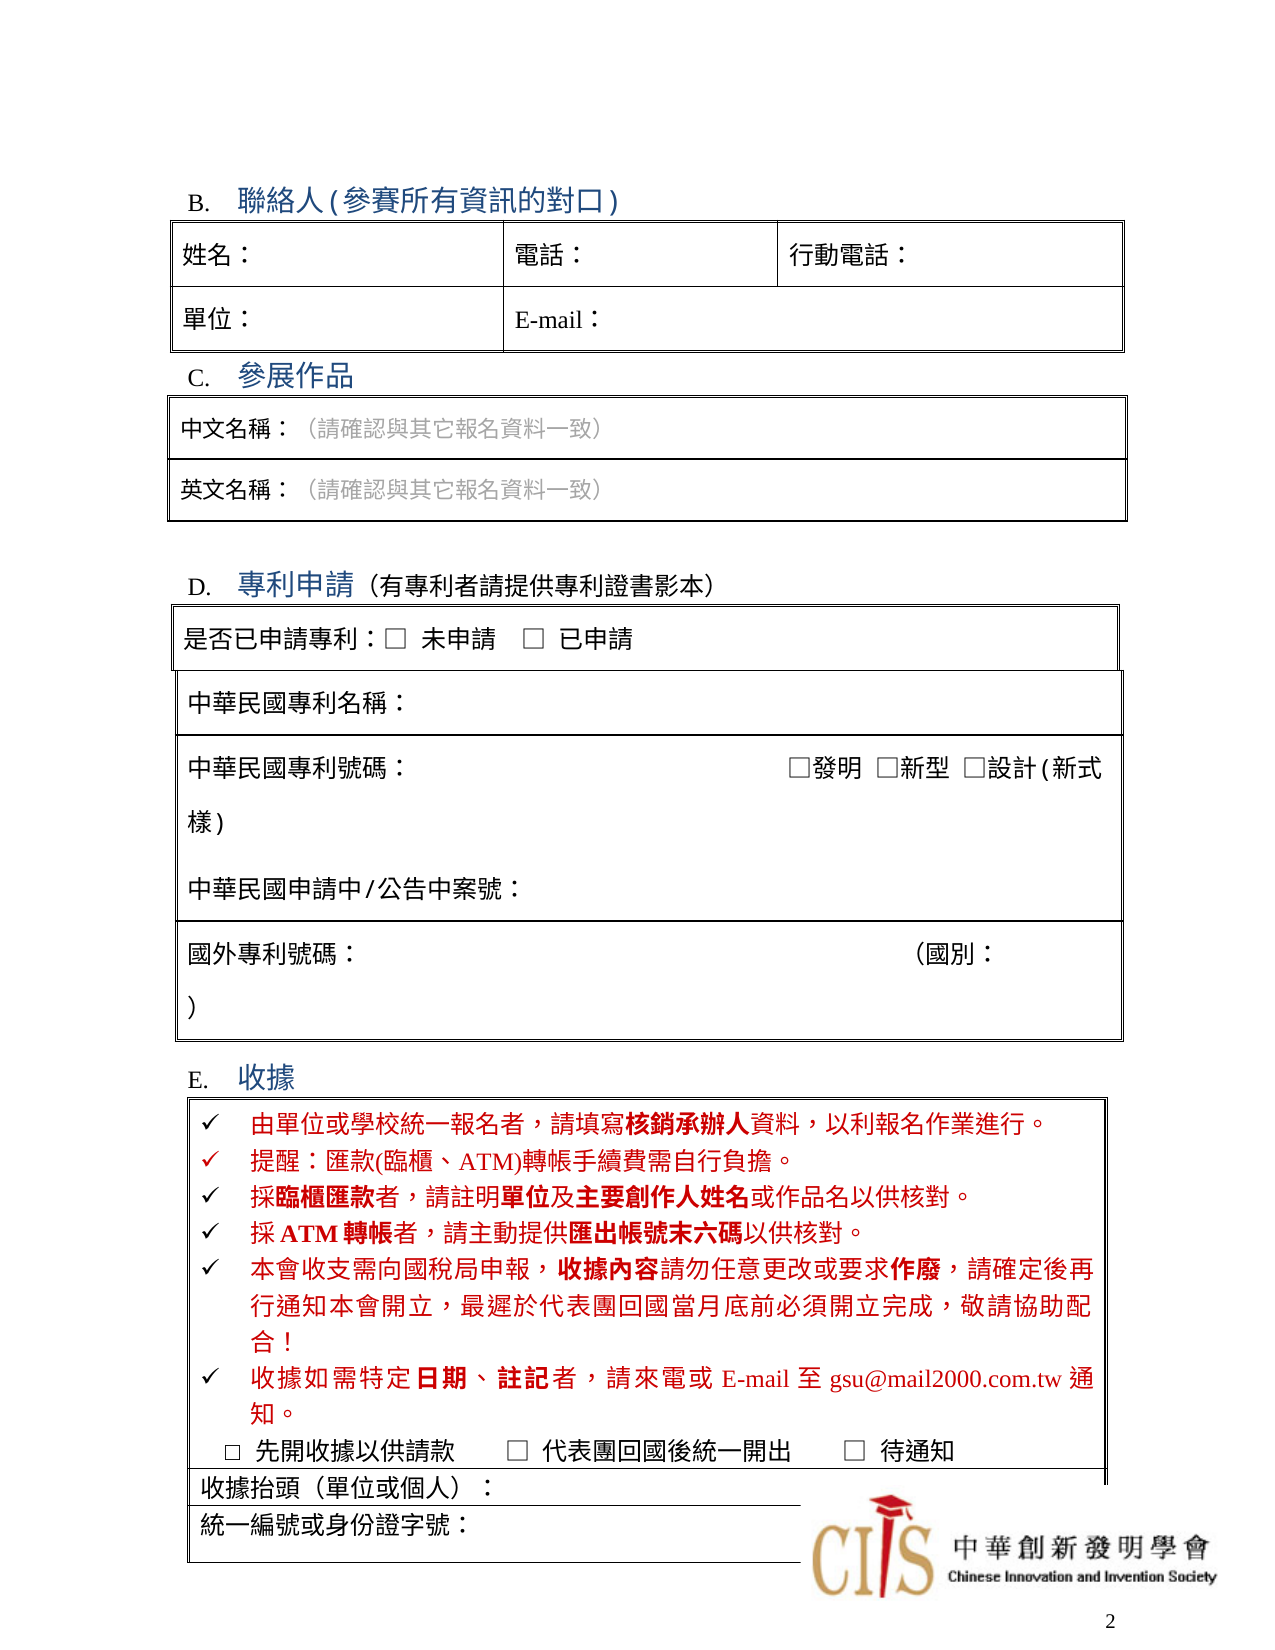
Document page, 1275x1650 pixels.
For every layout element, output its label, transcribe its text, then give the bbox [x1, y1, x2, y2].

table_cell E-mail： [504, 287, 1122, 350]
table_cell 國外專利號碼： （國別： ） [178, 922, 1121, 1039]
list 聯絡人(參賽所有資訊的對口) [187, 177, 1107, 219]
table_header 行動電話： [778, 223, 1122, 286]
table_header 中文名稱：（請確認與其它報名資料一致） [170, 398, 1125, 458]
table_cell 中華民國專利名稱： [178, 671, 1121, 734]
table_cell 收據抬頭（單位或個人）： [190, 1469, 1104, 1505]
table_header 電話： [504, 223, 777, 286]
table_cell 中華民國專利號碼： □發明 □新型 □設計(新式樣) 中華民國申請中/公告中案號： [178, 736, 1121, 920]
table_cell 統一編號或身份證字號： [190, 1506, 800, 1562]
table_cell 英文名稱：（請確認與其它報名資料一致） [170, 460, 1125, 520]
table_header 姓名： [173, 223, 503, 286]
table_header 由單位或學校統一報名者，請填寫核銷承辦人資料，以利報名作業進行。 提醒：匯款(臨櫃、ATM)轉帳手續費需自行負擔。 採臨櫃匯款者，請註明單位及主要創作人姓名或作品名以供核對。 採ATM轉帳者，請主動提供匯出帳號末六碼以供核對。 本會收支需向國稅局申報，收據內容請勿任意更改或要求作廢，請確定後再行通知本會開立，最遲於代表團回國當月底前必須開立完成，敬請協助配合！ 收據如需特定日期、註記者，請來電或E-mail至gsu@mail2000.com.tw通知。 □ 先開收據以供請款 □ 代表團回國後統一開出 □ 待通知 [190, 1100, 1104, 1467]
table_header 是否已申請專利：□ 未申請 □ 已申請 [174, 607, 1117, 669]
list 參展作品 [187, 353, 1107, 395]
table_cell 單位： [173, 287, 503, 350]
list 專利申請（有專利者請提供專利證書影本） [187, 561, 1107, 603]
list 收據 [187, 1054, 1107, 1097]
